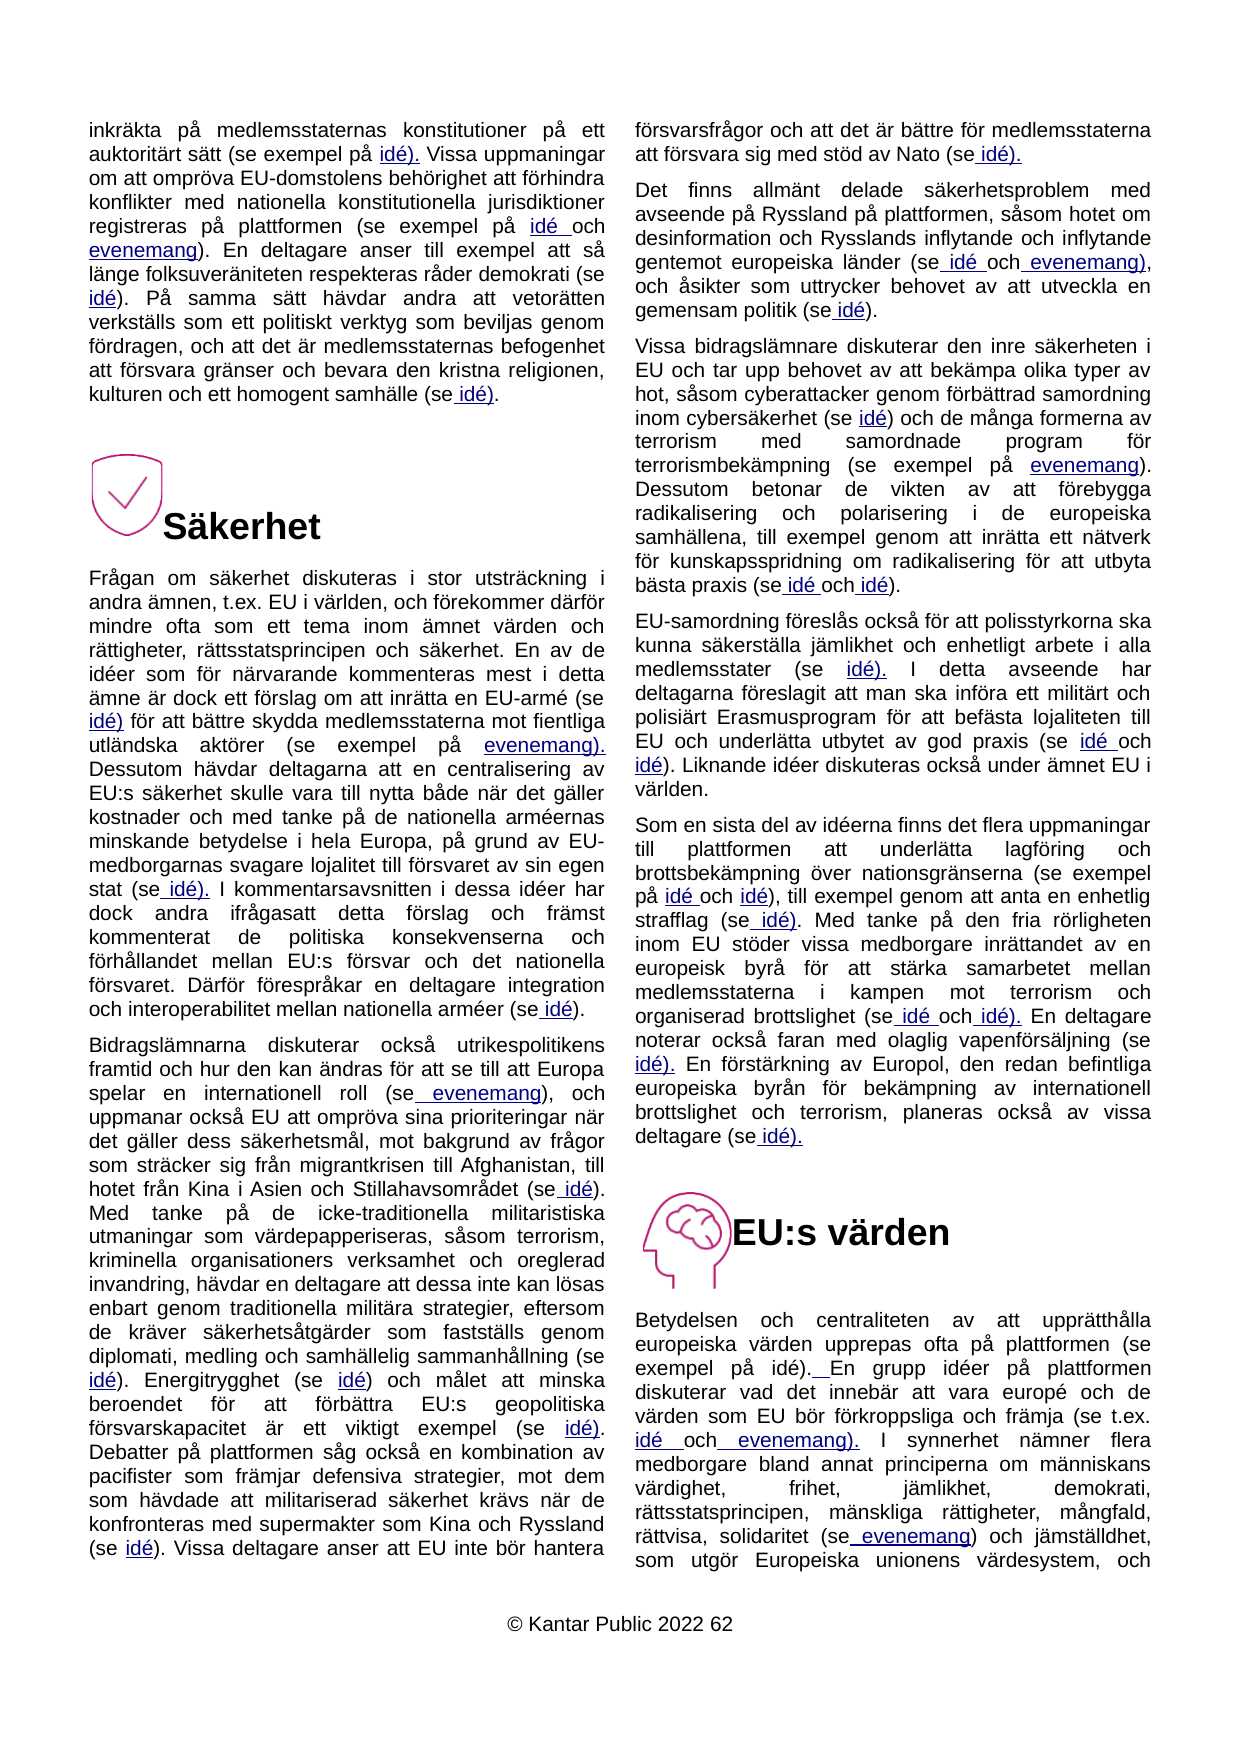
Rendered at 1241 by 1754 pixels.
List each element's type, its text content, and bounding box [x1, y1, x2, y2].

text Vissa bidragslämnare diskuterar den inre säkerheten i EU och tar upp behovet av att bekämpa olika typer av hot, såsom cyberattacker genom förbättrad samordning inom cybersäkerhet (se idé) och de många formerna av terrorism med samordnade program för terrorismbekämpning (se exempel på evenemang). Dessutom betonar de vikten av att förebygga radikalisering och polarisering i de europeiska samhällena, till exempel genom att inrätta ett nätverk för kunskapsspridning om radikalisering för att utbyta bästa praxis (se idé och idé). [635, 333, 1152, 597]
text Bidragslämnarna diskuterar också utrikespolitikens framtid och hur den kan ändras för att se till att Europa spelar en internationell roll (se evenemang), och uppmanar också EU att ompröva sina prioriteringar när det gäller dess säkerhetsmål, mot bakgrund av frågor som sträcker sig från migrantkrisen till Afghanistan, till hotet från Kina i Asien och Stillahavsområdet (se idé). Med tanke på de icke-traditionella militaristiska utmaningar som värdepapperiseras, såsom terrorism, kriminella organisationers verksamhet och oreglerad invandring, hävdar en deltagare att dessa inte kan lösas enbart genom traditionella militära strategier, eftersom de kräver säkerhetsåtgärder som fastställs genom diplomati, medling och samhällelig sammanhållning (se idé). Energitrygghet (se idé) och målet att minska beroendet för att förbättra EU:s geopolitiska försvarskapacitet är ett viktigt exempel (se idé). Debatter på plattformen såg också en kombination av pacifister som främjar defensiva strategier, mot dem som hävdade att militariserad säkerhet krävs när de konfronteras med supermakter som Kina och Ryssland (se idé). Vissa deltagare anser att EU inte bör hantera [88, 1033, 605, 1560]
picture [91, 454, 163, 536]
subtitle Säkerhet [88, 504, 605, 547]
picture [642, 1192, 732, 1289]
text försvarsfrågor och att det är bättre för medlemsstaterna att försvara sig med stöd av Nato (se idé). [635, 118, 1152, 166]
text Betydelsen och centraliteten av att upprätthålla europeiska värden upprepas ofta på plattformen (se exempel på idé). En grupp idéer på plattformen diskuterar vad det innebär att vara europé och de värden som EU bör förkroppsliga och främja (se t.ex. idé och evenemang). I synnerhet nämner flera medborgare bland annat principerna om människans värdighet, frihet, jämlikhet, demokrati, rättsstatsprincipen, mänskliga rättigheter, mångfald, rättvisa, solidaritet (se evenemang) och jämställdhet, som utgör Europeiska unionens värdesystem, och [635, 1308, 1152, 1571]
text EU-samordning föreslås också för att polisstyrkorna ska kunna säkerställa jämlikhet och enhetligt arbete i alla medlemsstater (se idé). I detta avseende har deltagarna föreslagit att man ska införa ett militärt och polisiärt Erasmusprogram för att befästa lojaliteten till EU och underlätta utbytet av god praxis (se idé och idé). Liknande idéer diskuteras också under ämnet EU i världen. [635, 609, 1152, 801]
text Som en sista del av idéerna finns det flera uppmaningar till plattformen att underlätta lagföring och brottsbekämpning över nationsgränserna (se exempel på idé och idé), till exempel genom att anta en enhetlig strafflag (se idé). Med tanke på den fria rörligheten inom EU stöder vissa medborgare inrättandet av en europeisk byrå för att stärka samarbetet mellan medlemsstaterna i kampen mot terrorism och organiserad brottslighet (se idé och idé). En deltagare noterar också faran med olaglig vapenförsäljning (se idé). En förstärkning av Europol, den redan befintliga europeiska byrån för bekämpning av internationell brottslighet och terrorism, planeras också av vissa deltagare (se idé). [635, 812, 1152, 1148]
text inkräkta på medlemsstaternas konstitutioner på ett auktoritärt sätt (se exempel på idé). Vissa uppmaningar om att ompröva EU-domstolens behörighet att förhindra konflikter med nationella konstitutionella jurisdiktioner registreras på plattformen (se exempel på idé och evenemang). En deltagare anser till exempel att så länge folksuveräniteten respekteras råder demokrati (se idé). På samma sätt hävdar andra att vetorätten verkställs som ett politiskt verktyg som beviljas genom fördragen, och att det är medlemsstaternas befogenhet att försvara gränser och bevara den kristna religionen, kulturen och ett homogent samhälle (se idé). [88, 118, 605, 406]
text Frågan om säkerhet diskuteras i stor utsträckning i andra ämnen, t.ex. EU i världen, och förekommer därför mindre ofta som ett tema inom ämnet värden och rättigheter, rättsstatsprincipen och säkerhet. En av de idéer som för närvarande kommenteras mest i detta ämne är dock ett förslag om att inrätta en EU-armé (se idé) för att bättre skydda medlemsstaterna mot fientliga utländska aktörer (se exempel på evenemang). Dessutom hävdar deltagarna att en centralisering av EU:s säkerhet skulle vara till nytta både när det gäller kostnader och med tanke på de nationella arméernas minskande betydelse i hela Europa, på grund av EU-medborgarnas svagare lojalitet till försvaret av sin egen stat (se idé). I kommentarsavsnitten i dessa idéer har dock andra ifrågasatt detta förslag och främst kommenterat de politiska konsekvenserna och förhållandet mellan EU:s försvar och det nationella försvaret. Därför förespråkar en deltagare integration och interoperabilitet mellan nationella arméer (se idé). [88, 566, 605, 1021]
text Det finns allmänt delade säkerhetsproblem med avseende på Ryssland på plattformen, såsom hotet om desinformation och Rysslands inflytande och inflytande gentemot europeiska länder (se idé och evenemang), och åsikter som uttrycker behovet av att utveckla en gemensam politik (se idé). [635, 178, 1152, 322]
subtitle EU:s värden [732, 1211, 1152, 1254]
subtitle [635, 1211, 642, 1254]
